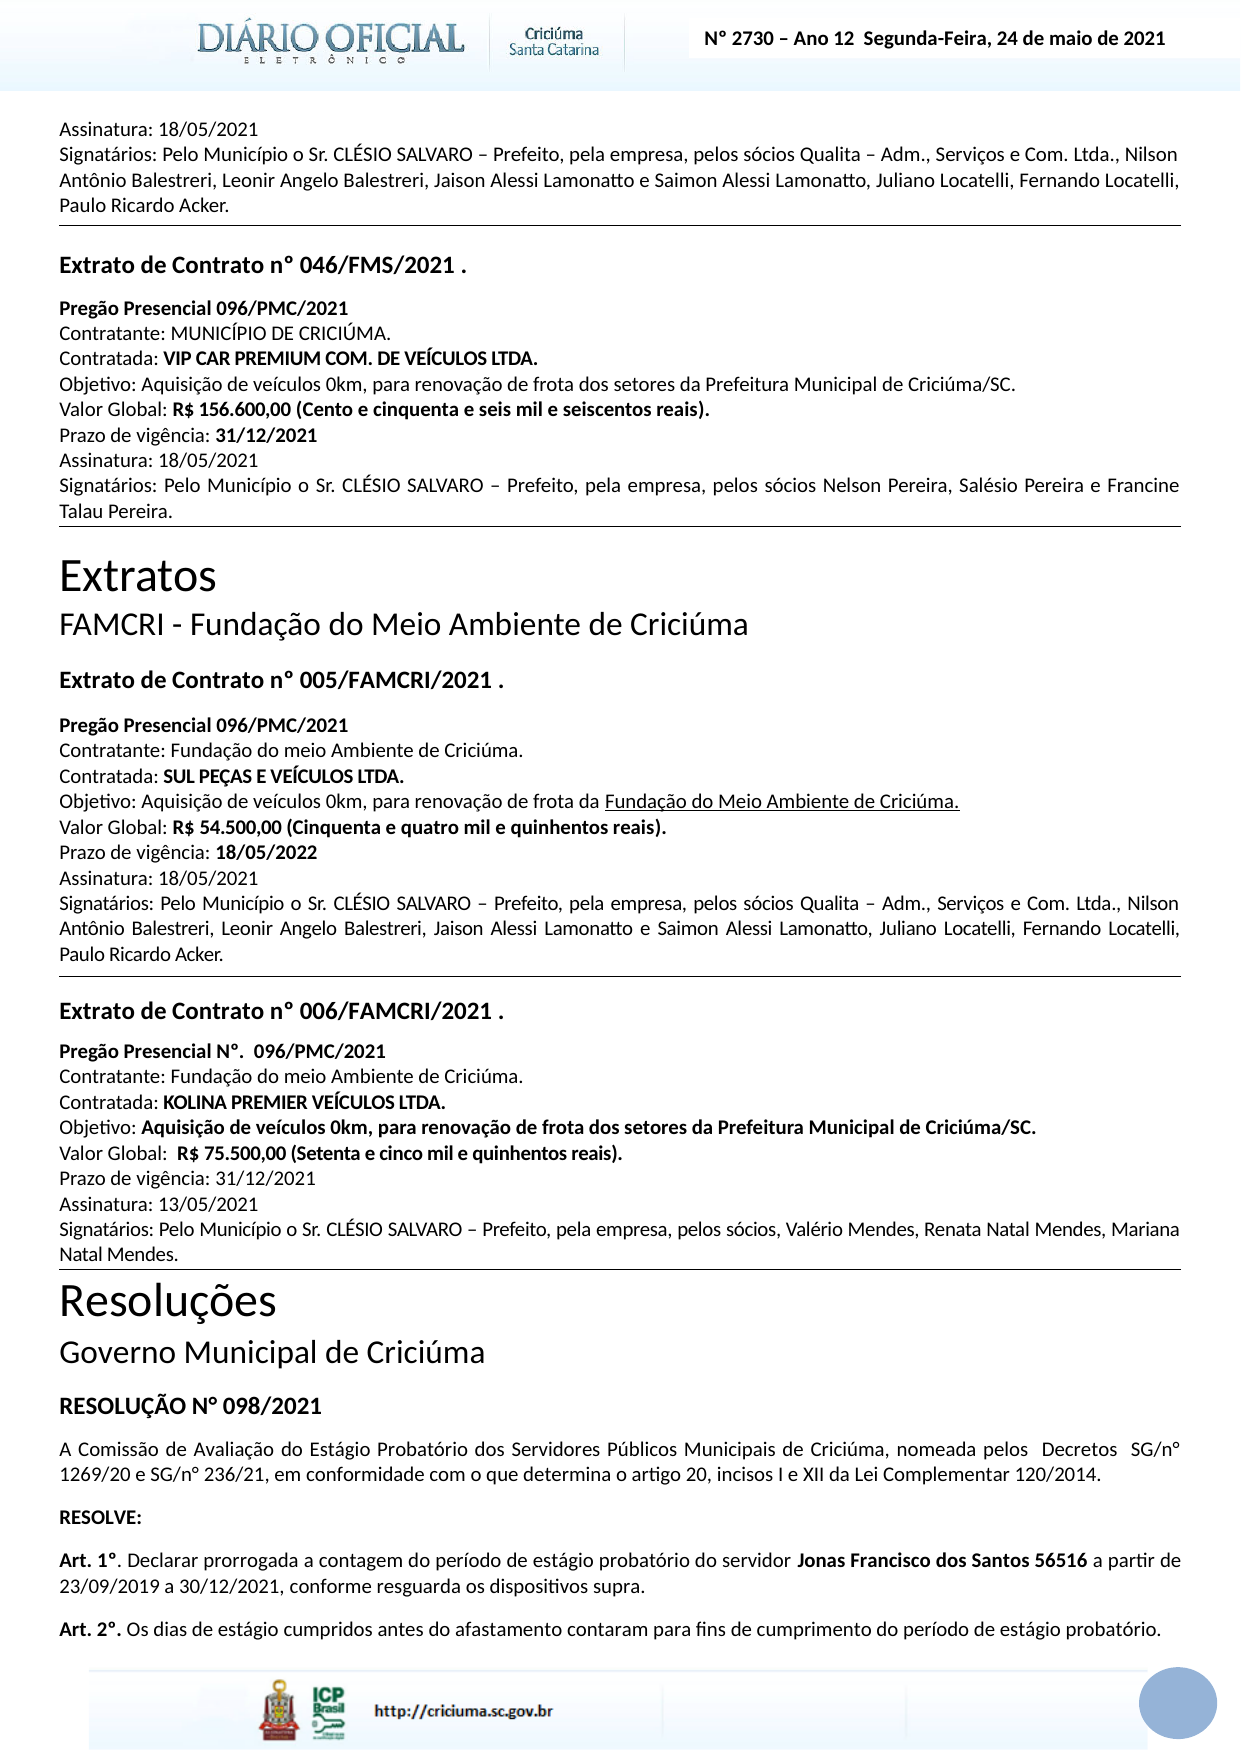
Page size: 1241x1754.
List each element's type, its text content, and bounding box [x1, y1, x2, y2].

text Art. 2º. Os dias de estágio cumpridos antes do afastamento contaram para fins de cumprimento do período de estágio probatório. [59, 1616, 1181, 1642]
text Signatários: Pelo Município o Sr. CLÉSIO SALVARO – Prefeito, pela empresa, pelos sócios Nelson Pereira, Salésio Pereira e Francine Talau Pereira. [59, 473, 1181, 526]
text Pregão Presencial 096/PMC/2021 [59, 295, 1181, 320]
text Extrato de Contrato nº 005/FAMCRI/2021 . [59, 664, 1181, 694]
text Valor Global: R$ 75.500,00 (Setenta e cinco mil e quinhentos reais). [59, 1140, 1181, 1165]
text Extrato de Contrato nº 006/FAMCRI/2021 . [59, 995, 1181, 1026]
text Assinatura: 18/05/2021 [59, 116, 1181, 141]
text Contratada: KOLINA PREMIER VEÍCULOS LTDA. [59, 1089, 1181, 1114]
text Extratos FAMCRI - Fundação do Meio Ambiente de Criciúma [59, 544, 1181, 644]
text Assinatura: 13/05/2021 [59, 1191, 1181, 1216]
text Prazo de vigência: 31/12/2021 [59, 422, 1181, 447]
text Assinatura: 18/05/2021 [59, 447, 1181, 473]
text Contratante: Fundação do meio Ambiente de Criciúma. [59, 738, 1181, 763]
text Extrato de Contrato nº 046/FMS/2021 . [59, 249, 1181, 279]
text Objetivo: Aquisição de veículos 0km, para renovação de frota dos setores da Prefeitura Municipal de Criciúma/SC. [59, 371, 1181, 396]
text Pregão Presencial 096/PMC/2021 [59, 712, 1181, 738]
text Contratante: MUNICÍPIO DE CRICIÚMA. [59, 320, 1181, 346]
text Contratante: Fundação do meio Ambiente de Criciúma. [59, 1064, 1181, 1089]
text Valor Global: R$ 156.600,00 (Cento e cinquenta e seis mil e seiscentos reais). [59, 396, 1181, 422]
text Prazo de vigência: 31/12/2021 [59, 1165, 1181, 1191]
text Art. 1º. Declarar prorrogada a contagem do período de estágio probatório do servidor Jonas Francisco dos Santos 56516 a partir de 23/09/2019 a 30/12/2021, conforme resguarda os dispositivos supra. [59, 1548, 1181, 1598]
text A Comissão de Avaliação do Estágio Probatório dos Servidores Públicos Municipais de Criciúma, nomeada pelos Decretos SG/n° 1269/20 e SG/n° 236/21, em conformidade com o que determina o artigo 20, incisos I e XII da Lei Complementar 120/2014. [59, 1436, 1181, 1487]
text Pregão Presencial Nº. 096/PMC/2021 [59, 1038, 1181, 1064]
text Valor Global: R$ 54.500,00 (Cinquenta e quatro mil e quinhentos reais). [59, 814, 1181, 839]
text Contratada: SUL PEÇAS E VEÍCULOS LTDA. [59, 763, 1181, 788]
text Signatários: Pelo Município o Sr. CLÉSIO SALVARO – Prefeito, pela empresa, pelos sócios Qualita – Adm., Serviços e Com. Ltda., Nilson Antônio Balestreri, Leonir Angelo Balestreri, Jaison Alessi Lamonatto e Saimon Alessi Lamonatto, Juliano Locatelli, Fernando Locatelli, Paulo Ricardo Acker. [59, 141, 1181, 218]
text RESOLVE: [59, 1504, 1181, 1530]
text Signatários: Pelo Município o Sr. CLÉSIO SALVARO – Prefeito, pela empresa, pelos sócios, Valério Mendes, Renata Natal Mendes, Mariana Natal Mendes. [59, 1216, 1181, 1269]
text Objetivo: Aquisição de veículos 0km, para renovação de frota dos setores da Prefeitura Municipal de Criciúma/SC. [59, 1114, 1181, 1140]
text Resoluções Governo Municipal de Criciúma [59, 1270, 1181, 1371]
text RESOLUÇÃO N° 098/2021 [59, 1390, 1181, 1421]
text Signatários: Pelo Município o Sr. CLÉSIO SALVARO – Prefeito, pela empresa, pelos sócios Qualita – Adm., Serviços e Com. Ltda., Nilson Antônio Balestreri, Leonir Angelo Balestreri, Jaison Alessi Lamonatto e Saimon Alessi Lamonatto, Juliano Locatelli, Fernando Locatelli, Paulo Ricardo Acker. [59, 890, 1181, 966]
text Contratada: VIP CAR PREMIUM COM. DE VEÍCULOS LTDA. [59, 346, 1181, 371]
text Objetivo: Aquisição de veículos 0km, para renovação de frota da Fundação do Meio Ambiente de Criciúma. [59, 788, 1181, 814]
text Assinatura: 18/05/2021 [59, 865, 1181, 890]
text Prazo de vigência: 18/05/2022 [59, 839, 1181, 865]
